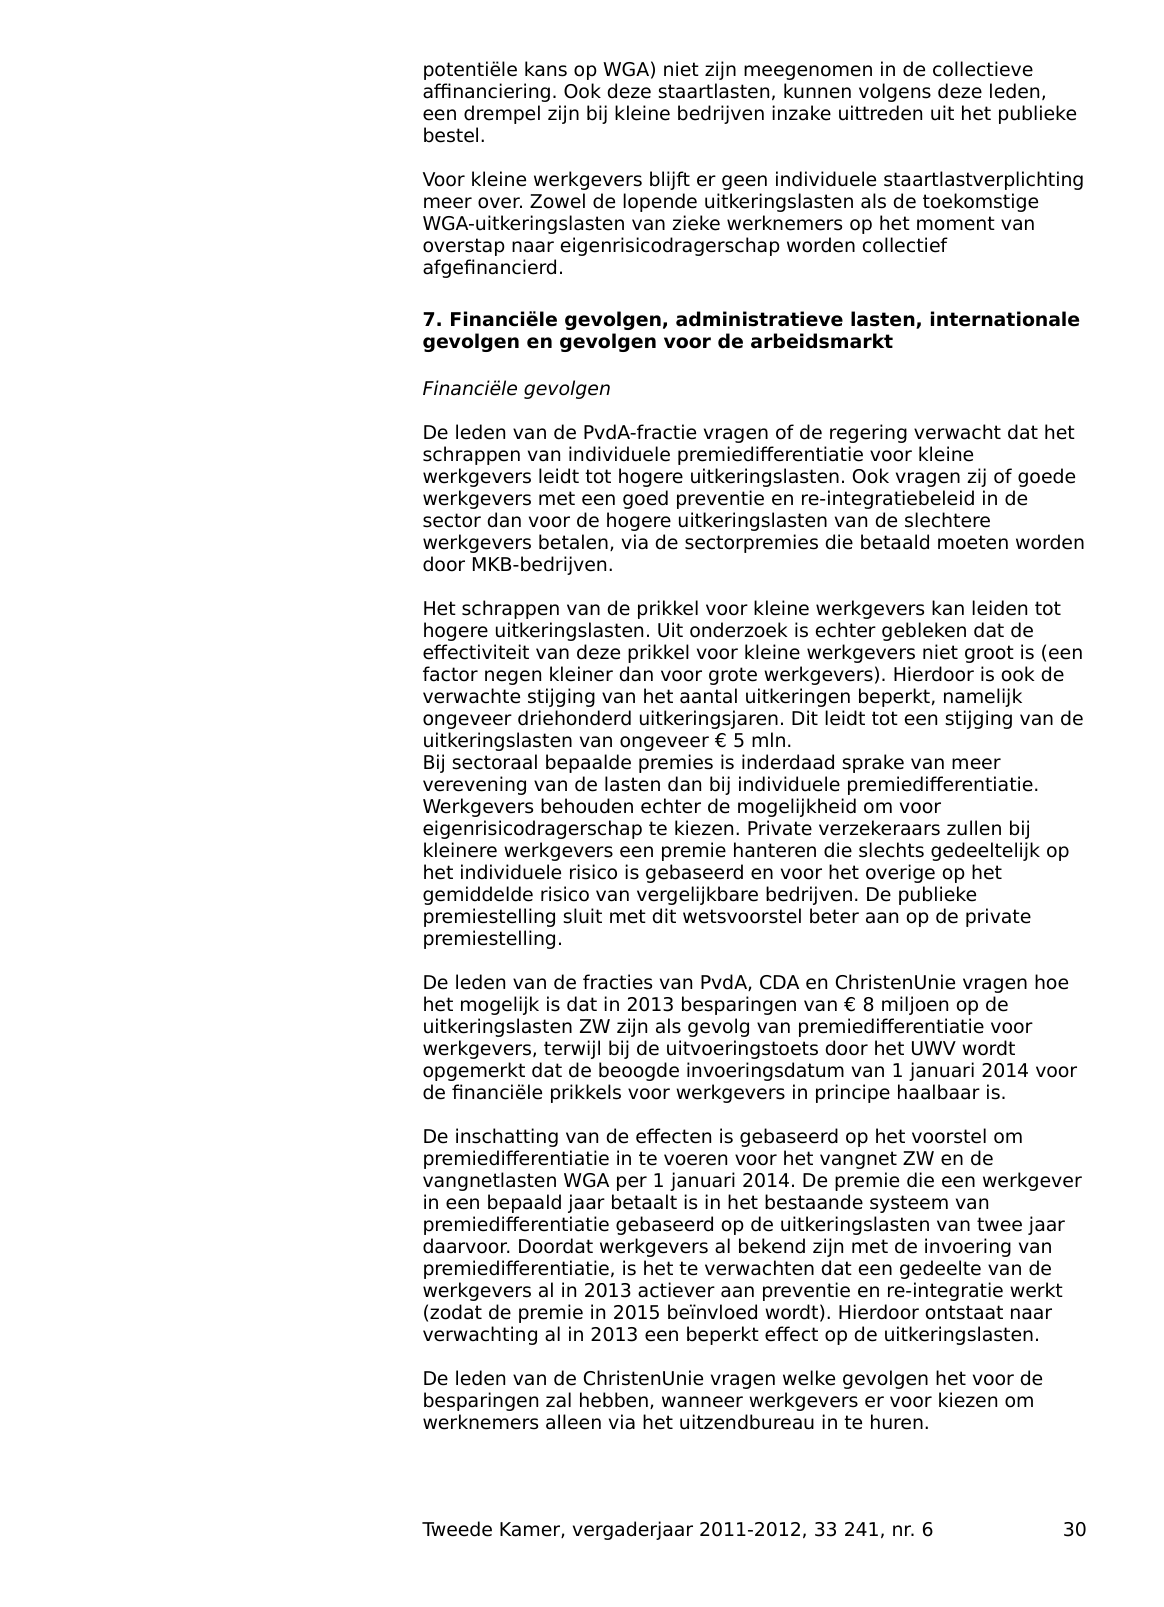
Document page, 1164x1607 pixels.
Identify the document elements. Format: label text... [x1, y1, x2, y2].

text De inschatting van de effecten is gebaseerd op het voorstel om premiedifferentiatie in te voeren voor het vangnet ZW en de vangnetlasten WGA per 1 januari 2014. De premie die een werkgever in een bepaald jaar betaalt is in het bestaande systeem van premiedifferentiatie gebaseerd op de uitkeringslasten van twee jaar daarvoor. Doordat werkgevers al bekend zijn met de invoering van premiedifferentiatie, is het te verwachten dat een gedeelte van de werkgevers al in 2013 actiever aan preventie en re-integratie werkt (zodat de premie in 2015 beïnvloed wordt). Hierdoor ontstaat naar verwachting al in 2013 een beperkt effect op de uitkeringslasten. [422, 1126, 1087, 1346]
text Bij sectoraal bepaalde premies is inderdaad sprake van meer verevening van de lasten dan bij individuele premiedifferentiatie. Werkgevers behouden echter de mogelijkheid om voor eigenrisicodragerschap te kiezen. Private verzekeraars zullen bij kleinere werkgevers een premie hanteren die slechts gedeeltelijk op het individuele risico is gebaseerd en voor het overige op het gemiddelde risico van vergelijkbare bedrijven. De publieke premiestelling sluit met dit wetsvoorstel beter aan op de private premiestelling. [422, 752, 1087, 950]
subtitle Financiële gevolgen [422, 378, 1087, 400]
subtitle 7. Financiële gevolgen, administratieve lasten, internationale gevolgen en gevolgen voor de arbeidsmarkt [422, 309, 1087, 353]
text De leden van de ChristenUnie vragen welke gevolgen het voor de besparingen zal hebben, wanneer werkgevers er voor kiezen om werknemers alleen via het uitzendbureau in te huren. [422, 1368, 1087, 1434]
text De leden van de PvdA-fractie vragen of de regering verwacht dat het schrappen van individuele premiedifferentiatie voor kleine werkgevers leidt tot hogere uitkeringslasten. Ook vragen zij of goede werkgevers met een goed preventie en re-integratiebeleid in de sector dan voor de hogere uitkeringslasten van de slechtere werkgevers betalen, via de sectorpremies die betaald moeten worden door MKB-bedrijven. [422, 422, 1087, 576]
text potentiële kans op WGA) niet zijn meegenomen in de collectieve affinanciering. Ook deze staartlasten, kunnen volgens deze leden, een drempel zijn bij kleine bedrijven inzake uittreden uit het publieke bestel. [422, 59, 1087, 147]
text Voor kleine werkgevers blijft er geen individuele staartlastverplichting meer over. Zowel de lopende uitkeringslasten als de toekomstige WGA-uitkeringslasten van zieke werknemers op het moment van overstap naar eigenrisicodragerschap worden collectief afgefinancierd. [422, 169, 1087, 279]
text De leden van de fracties van PvdA, CDA en ChristenUnie vragen hoe het mogelijk is dat in 2013 besparingen van € 8 miljoen op de uitkeringslasten ZW zijn als gevolg van premiedifferentiatie voor werkgevers, terwijl bij de uitvoeringstoets door het UWV wordt opgemerkt dat de beoogde invoeringsdatum van 1 januari 2014 voor de financiële prikkels voor werkgevers in principe haalbaar is. [422, 972, 1087, 1104]
text Het schrappen van de prikkel voor kleine werkgevers kan leiden tot hogere uitkeringslasten. Uit onderzoek is echter gebleken dat de effectiviteit van deze prikkel voor kleine werkgevers niet groot is (een factor negen kleiner dan voor grote werkgevers). Hierdoor is ook de verwachte stijging van het aantal uitkeringen beperkt, namelijk ongeveer driehonderd uitkeringsjaren. Dit leidt tot een stijging van de uitkeringslasten van ongeveer € 5 mln. [422, 598, 1087, 752]
